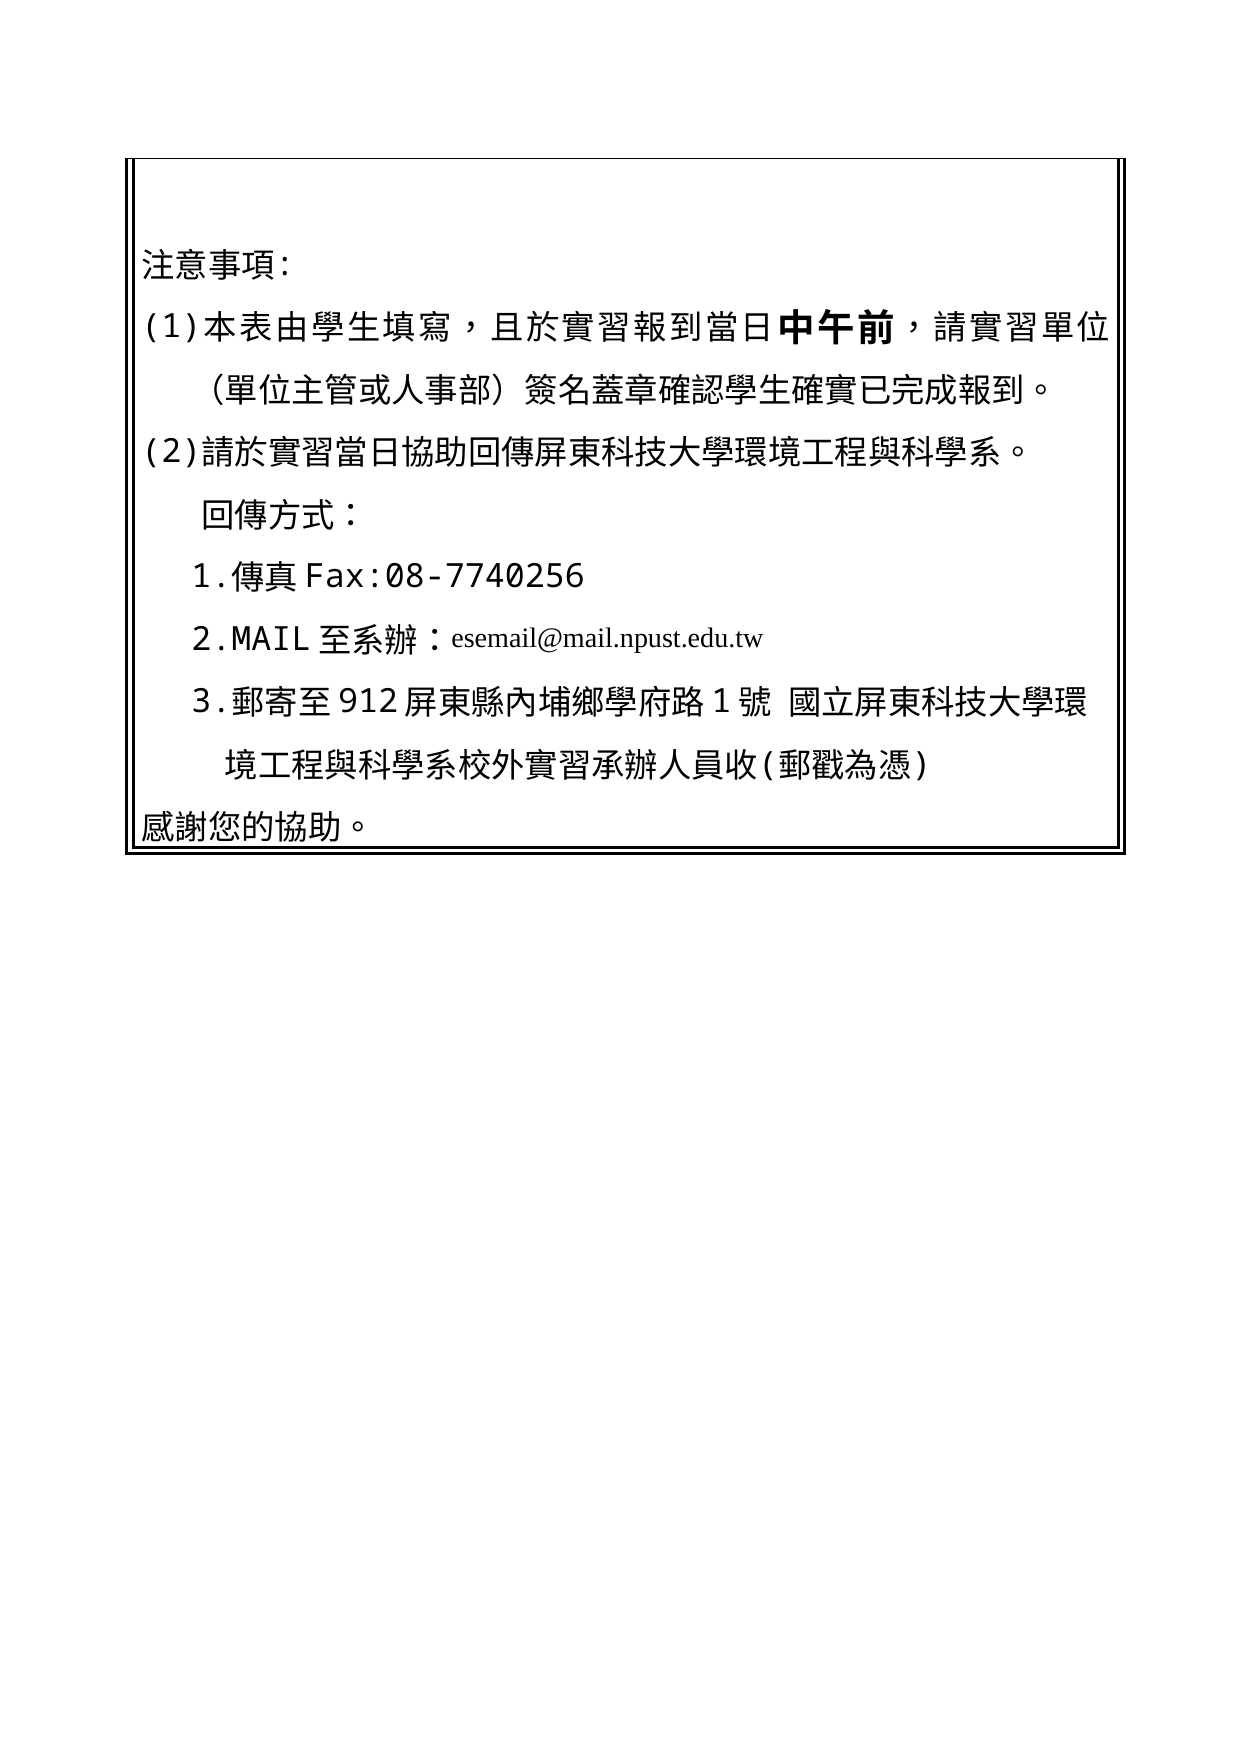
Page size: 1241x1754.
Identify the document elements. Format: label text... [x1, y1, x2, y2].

table_cell 注意事項: (1)本表由學生填寫，且於實習報到當日中午前，請實習單位（單位主管或人事部）簽名蓋章確認學生確實已完成報到。 (2)請於實習當日協助回傳屏東科技大學環境工程與科學系。 回傳方式： 1.傳真Fax:08-7740256 2.MAIL至系辦：esemail@mail.npust.edu.tw 3.郵寄至912屏東縣內埔鄉學府路1號 國立屏東科技大學環境工程與科學系校外實習承辦人員收(郵戳為憑) 感謝您的協助。 [135, 159, 1117, 846]
